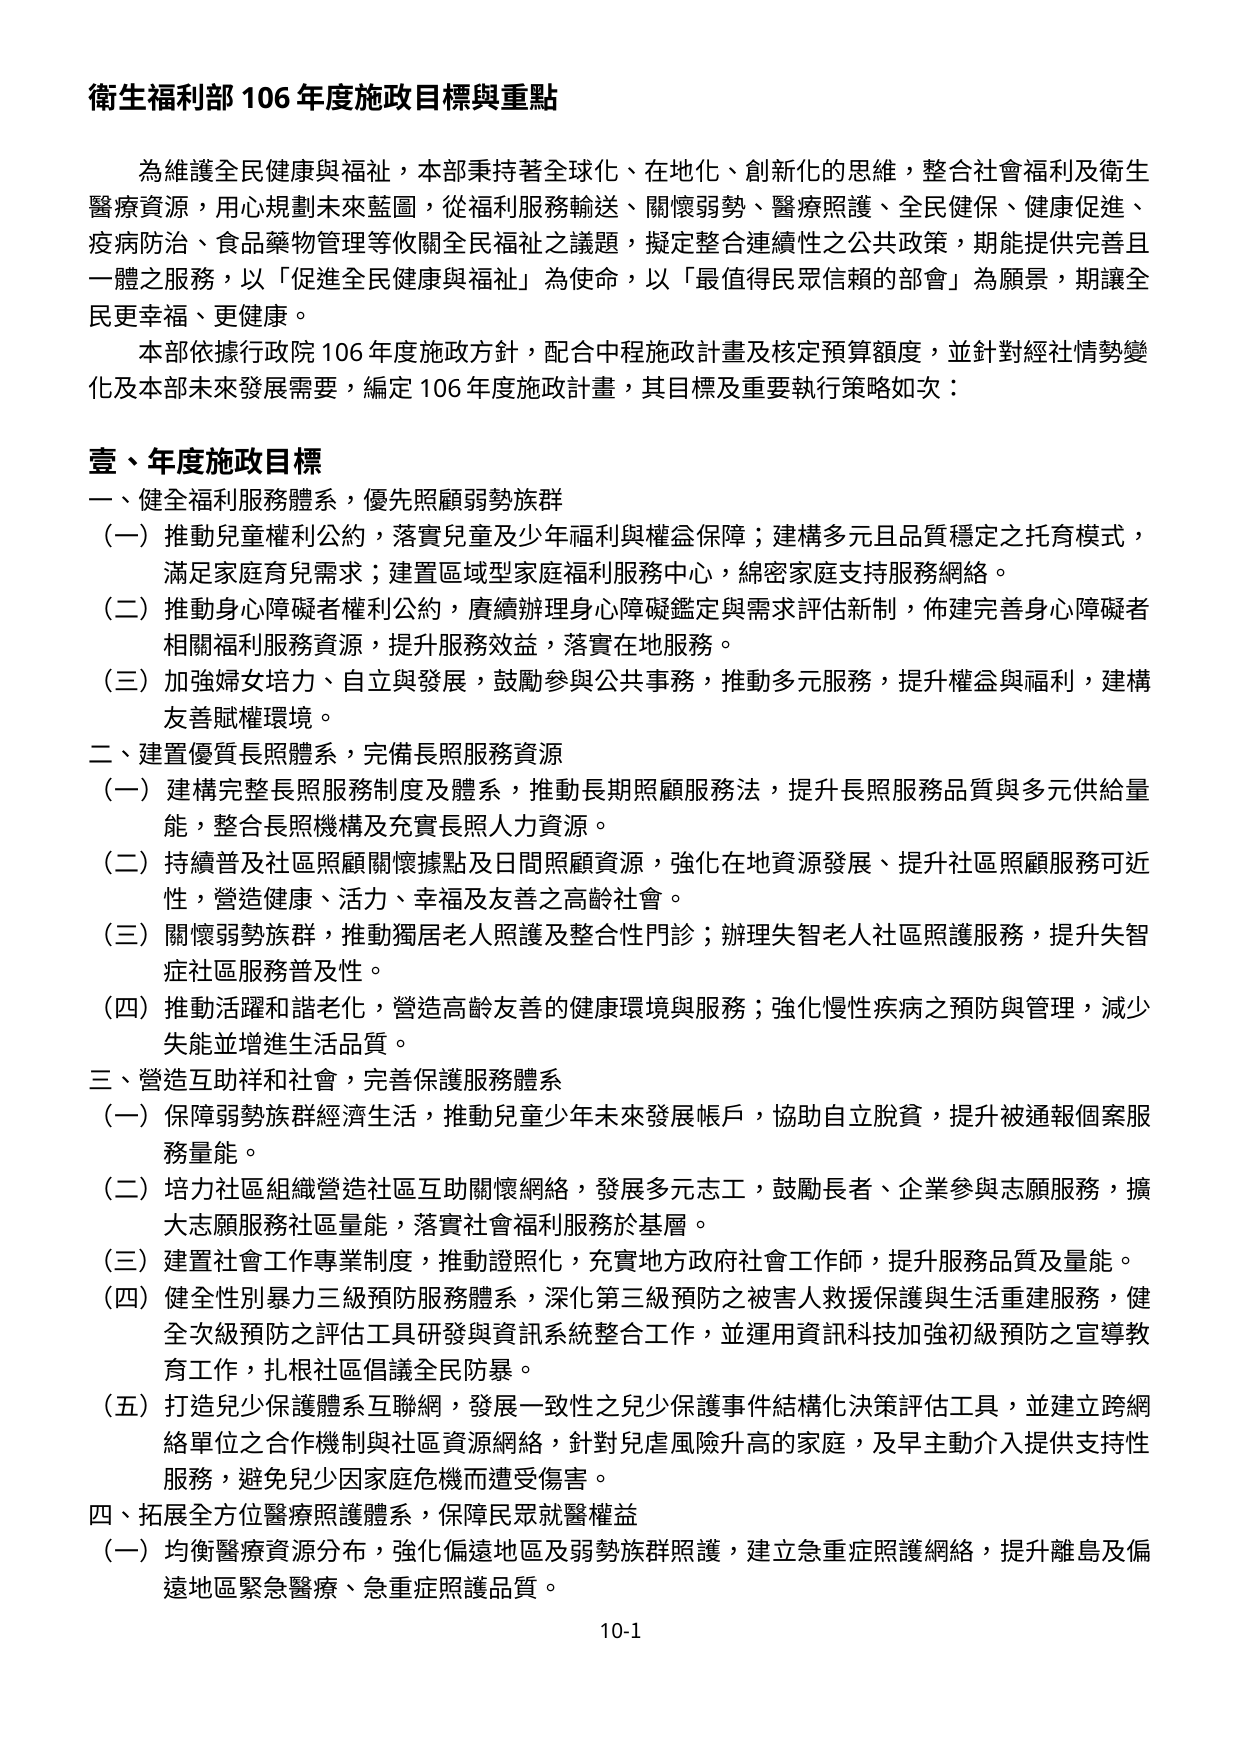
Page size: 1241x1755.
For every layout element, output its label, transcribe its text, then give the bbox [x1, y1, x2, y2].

text 衛生福利部106年度施政目標與重點 [89, 75, 1152, 117]
text （四）推動活躍和諧老化，營造高齡友善的健康環境與服務；強化慢性疾病之預防與管理，減少失能並增進生活品質。 [89, 988, 1152, 1061]
text 本部依據行政院106年度施政方針，配合中程施政計畫及核定預算額度，並針對經社情勢變化及本部未來發展需要，編定106年度施政計畫，其目標及重要執行策略如次： [89, 332, 1152, 405]
text （三）加強婦女培力、自立與發展，鼓勵參與公共事務，推動多元服務，提升權益與福利，建構友善賦權環境。 [89, 662, 1152, 734]
text （一）推動兒童權利公約，落實兒童及少年福利與權益保障；建構多元且品質穩定之托育模式，滿足家庭育兒需求；建置區域型家庭福利服務中心，綿密家庭支持服務網絡。 [89, 517, 1152, 589]
text （二）培力社區組織營造社區互助關懷網絡，發展多元志工，鼓勵長者、企業參與志願服務，擴大志願服務社區量能，落實社會福利服務於基層。 [89, 1169, 1152, 1242]
text （一）均衡醫療資源分布，強化偏遠地區及弱勢族群照護，建立急重症照護網絡，提升離島及偏遠地區緊急醫療、急重症照護品質。 [89, 1532, 1152, 1604]
text 四、拓展全方位醫療照護體系，保障民眾就醫權益 [89, 1496, 1152, 1532]
text （一）建構完整長照服務制度及體系，推動長期照顧服務法，提升長照服務品質與多元供給量能，整合長照機構及充實長照人力資源。 [89, 771, 1152, 843]
text （二）持續普及社區照顧關懷據點及日間照顧資源，強化在地資源發展、提升社區照顧服務可近性，營造健康、活力、幸福及友善之高齡社會。 [89, 843, 1152, 916]
text 為維護全民健康與福祉，本部秉持著全球化、在地化、創新化的思維，整合社會福利及衛生醫療資源，用心規劃未來藍圖，從福利服務輸送、關懷弱勢、醫療照護、全民健保、健康促進、疫病防治、食品藥物管理等攸關全民福祉之議題，擬定整合連續性之公共政策，期能提供完善且一體之服務，以「促進全民健康與福祉」為使命，以「最值得民眾信賴的部會」為願景，期讓全民更幸福、更健康。 [89, 151, 1152, 332]
text 一、健全福利服務體系，優先照顧弱勢族群 [89, 481, 1152, 517]
text （五）打造兒少保護體系互聯網，發展一致性之兒少保護事件結構化決策評估工具，並建立跨網絡單位之合作機制與社區資源網絡，針對兒虐風險升高的家庭，及早主動介入提供支持性服務，避免兒少因家庭危機而遭受傷害。 [89, 1387, 1152, 1496]
text （三）關懷弱勢族群，推動獨居老人照護及整合性門診；辦理失智老人社區照護服務，提升失智症社區服務普及性。 [89, 916, 1152, 988]
text 壹、年度施政目標 [89, 439, 1152, 481]
text （二）推動身心障礙者權利公約，賡續辦理身心障礙鑑定與需求評估新制，佈建完善身心障礙者相關福利服務資源，提升服務效益，落實在地服務。 [89, 589, 1152, 662]
text （四）健全性別暴力三級預防服務體系，深化第三級預防之被害人救援保護與生活重建服務，健全次級預防之評估工具研發與資訊系統整合工作，並運用資訊科技加強初級預防之宣導教育工作，扎根社區倡議全民防暴。 [89, 1278, 1152, 1387]
text 二、建置優質長照體系，完備長照服務資源 [89, 734, 1152, 771]
text （一）保障弱勢族群經濟生活，推動兒童少年未來發展帳戶，協助自立脫貧，提升被通報個案服務量能。 [89, 1097, 1152, 1169]
text （三）建置社會工作專業制度，推動證照化，充實地方政府社會工作師，提升服務品質及量能。 [89, 1242, 1152, 1278]
text 三、營造互助祥和社會，完善保護服務體系 [89, 1061, 1152, 1097]
